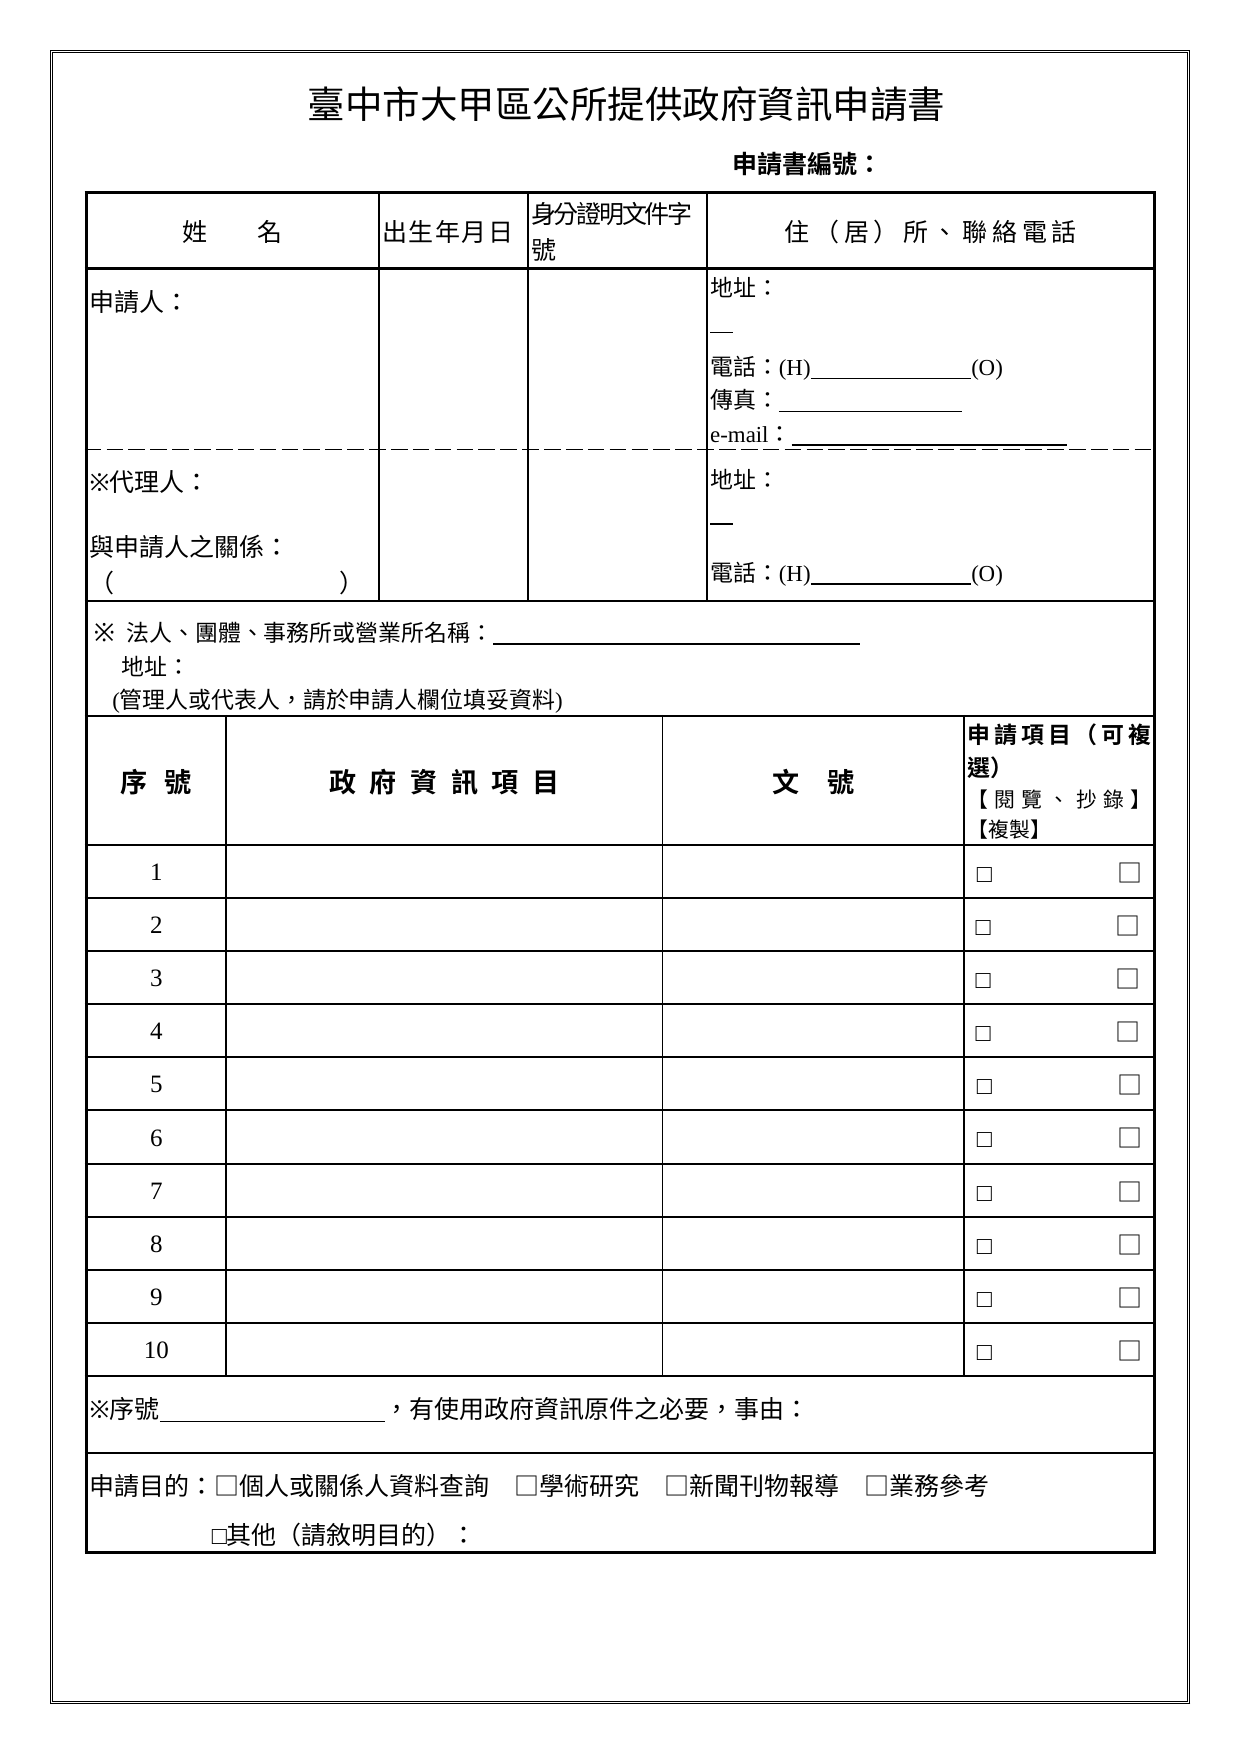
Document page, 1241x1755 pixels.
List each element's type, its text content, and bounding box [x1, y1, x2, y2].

table_cell [663, 846, 963, 897]
table_cell 文 號 [663, 717, 963, 844]
table_cell 1 [88, 846, 225, 897]
table_cell [663, 952, 963, 1003]
table_cell [227, 1271, 662, 1322]
table_cell [663, 1111, 963, 1162]
table_cell [227, 1058, 662, 1109]
table_cell [227, 1005, 662, 1056]
table_cell 6 [88, 1111, 225, 1162]
table_cell [663, 1058, 963, 1109]
table_cell [227, 1165, 662, 1216]
table_cell 序號 [88, 717, 225, 844]
table_cell 2 [88, 899, 225, 950]
table_cell 7 [88, 1165, 225, 1216]
table_cell [227, 1111, 662, 1162]
table_cell □ □ [965, 1111, 1153, 1162]
table_header 出生年月日 [380, 194, 527, 267]
table_cell 3 [88, 952, 225, 1003]
table_cell [529, 449, 706, 600]
table_cell [227, 899, 662, 950]
table_cell [227, 1218, 662, 1269]
table_cell □ □ [965, 1271, 1153, 1322]
table_cell [663, 1271, 963, 1322]
table_cell 地址： 電話：(H) (O) [708, 449, 1153, 600]
text 申請書編號： [53, 152, 1187, 179]
table_cell □ □ [965, 952, 1153, 1003]
table_cell □ □ [965, 1218, 1153, 1269]
table_cell [663, 1218, 963, 1269]
table_cell [663, 899, 963, 950]
table_cell [663, 1324, 963, 1375]
table_cell [227, 952, 662, 1003]
table_cell 5 [88, 1058, 225, 1109]
table_cell [380, 270, 527, 449]
table_cell [380, 449, 527, 600]
table_cell [663, 1005, 963, 1056]
table_cell □ □ [965, 1324, 1153, 1375]
table_cell 10 [88, 1324, 225, 1375]
table_cell 法人、團體、事務所或營業所名稱： 地址： (管理人或代表人，請於申請人欄位填妥資料) [88, 602, 1153, 715]
table_cell [663, 1165, 963, 1216]
table_cell ※代理人： 與申請人之關係： （ ） [88, 449, 378, 600]
table_cell 地址： 電話：(H) (O) 傳真： e-mail： [708, 270, 1153, 449]
table_cell [227, 1324, 662, 1375]
table_cell □ □ [965, 846, 1153, 897]
table_cell 申請目的：□個人或關係人資料查詢 □學術研究 □新聞刊物報導 □業務參考 □其他（請敘明目的）： [88, 1454, 1153, 1551]
table_header 姓名 [88, 194, 378, 267]
table_cell 9 [88, 1271, 225, 1322]
table_cell [529, 270, 706, 449]
table_cell 政 府 資 訊 項 目 [227, 717, 662, 844]
table_cell 8 [88, 1218, 225, 1269]
table_header 住（居）所、聯絡電話 [708, 194, 1153, 267]
table_header 身分證明文件字號 [529, 194, 706, 267]
text 臺中市大甲區公所提供政府資訊申請書 [53, 85, 1187, 127]
table_cell □ □ [965, 1058, 1153, 1109]
table_cell □ □ [965, 1005, 1153, 1056]
table_cell 申請人： [88, 270, 378, 449]
table_cell □ □ [965, 899, 1153, 950]
table_cell [227, 846, 662, 897]
table_cell 申請項目（可複選） 【閱覽、抄錄】【複製】 [965, 717, 1153, 844]
table_cell ※序號 ，有使用政府資訊原件之必要，事由： [88, 1377, 1153, 1452]
table_cell □ □ [965, 1165, 1153, 1216]
table_cell 4 [88, 1005, 225, 1056]
